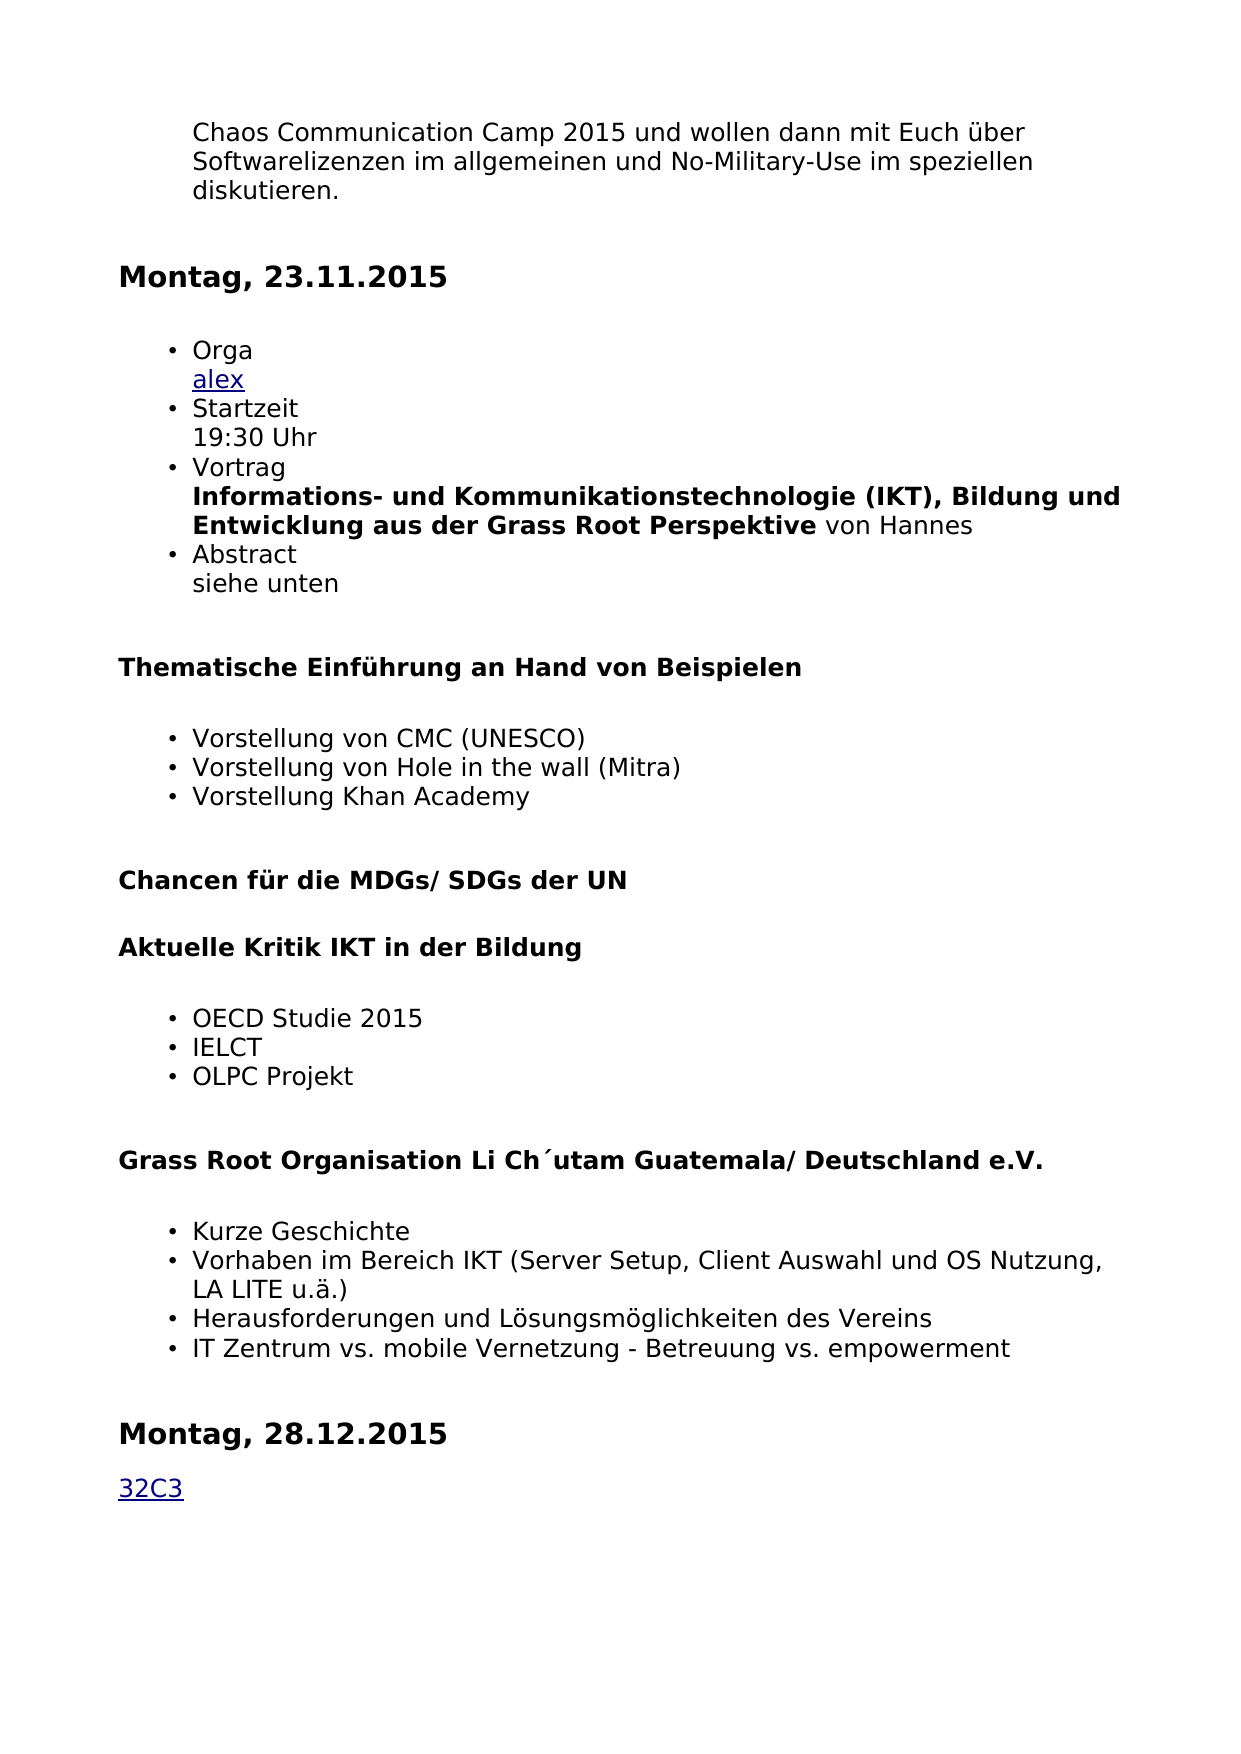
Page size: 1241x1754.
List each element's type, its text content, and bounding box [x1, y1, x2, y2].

list OECD Studie 2015 [177, 1004, 1122, 1033]
list IELCT [177, 1033, 1122, 1062]
list Vortrag [177, 453, 1122, 482]
subtitle Montag, 23.11.2015 [118, 260, 1122, 294]
list Herausforderungen und Lösungsmöglichkeiten des Vereins [177, 1304, 1122, 1334]
list OLPC Projekt [177, 1062, 1122, 1091]
list alex [177, 365, 1122, 394]
list Informations- und Kommunikationstechnologie (IKT), Bildung und Entwicklung aus der Grass Root Perspektive von Hannes [177, 482, 1122, 540]
list Abstract [177, 540, 1122, 569]
list Vorstellung von Hole in the wall (Mitra) [177, 753, 1122, 782]
list 19:30 Uhr [177, 423, 1122, 453]
list Chaos Communication Camp 2015 und wollen dann mit Euch über Softwarelizenzen im allgemeinen und No-Military-Use im speziellen diskutieren. [177, 118, 1122, 206]
list Vorstellung von CMC (UNESCO) [177, 724, 1122, 753]
list Vorstellung Khan Academy [177, 782, 1122, 812]
list Vorhaben im Bereich IKT (Server Setup, Client Auswahl und OS Nutzung, LA LITE u.ä.) [177, 1246, 1122, 1304]
list siehe unten [177, 569, 1122, 598]
subtitle Thematische Einführung an Hand von Beispielen [118, 653, 1122, 682]
subtitle Chancen für die MDGs/ SDGs der UN [118, 866, 1122, 895]
list Kurze Geschichte [177, 1217, 1122, 1246]
subtitle Grass Root Organisation Li Ch´utam Guatemala/ Deutschland e.V. [118, 1146, 1122, 1175]
subtitle Aktuelle Kritik IKT in der Bildung [118, 933, 1122, 962]
text 32C3 [118, 1464, 1122, 1503]
list Startzeit [177, 394, 1122, 423]
list IT Zentrum vs. mobile Vernetzung - Betreuung vs. empowerment [177, 1334, 1122, 1363]
subtitle Montag, 28.12.2015 [118, 1417, 1122, 1451]
list Orga [177, 336, 1122, 365]
